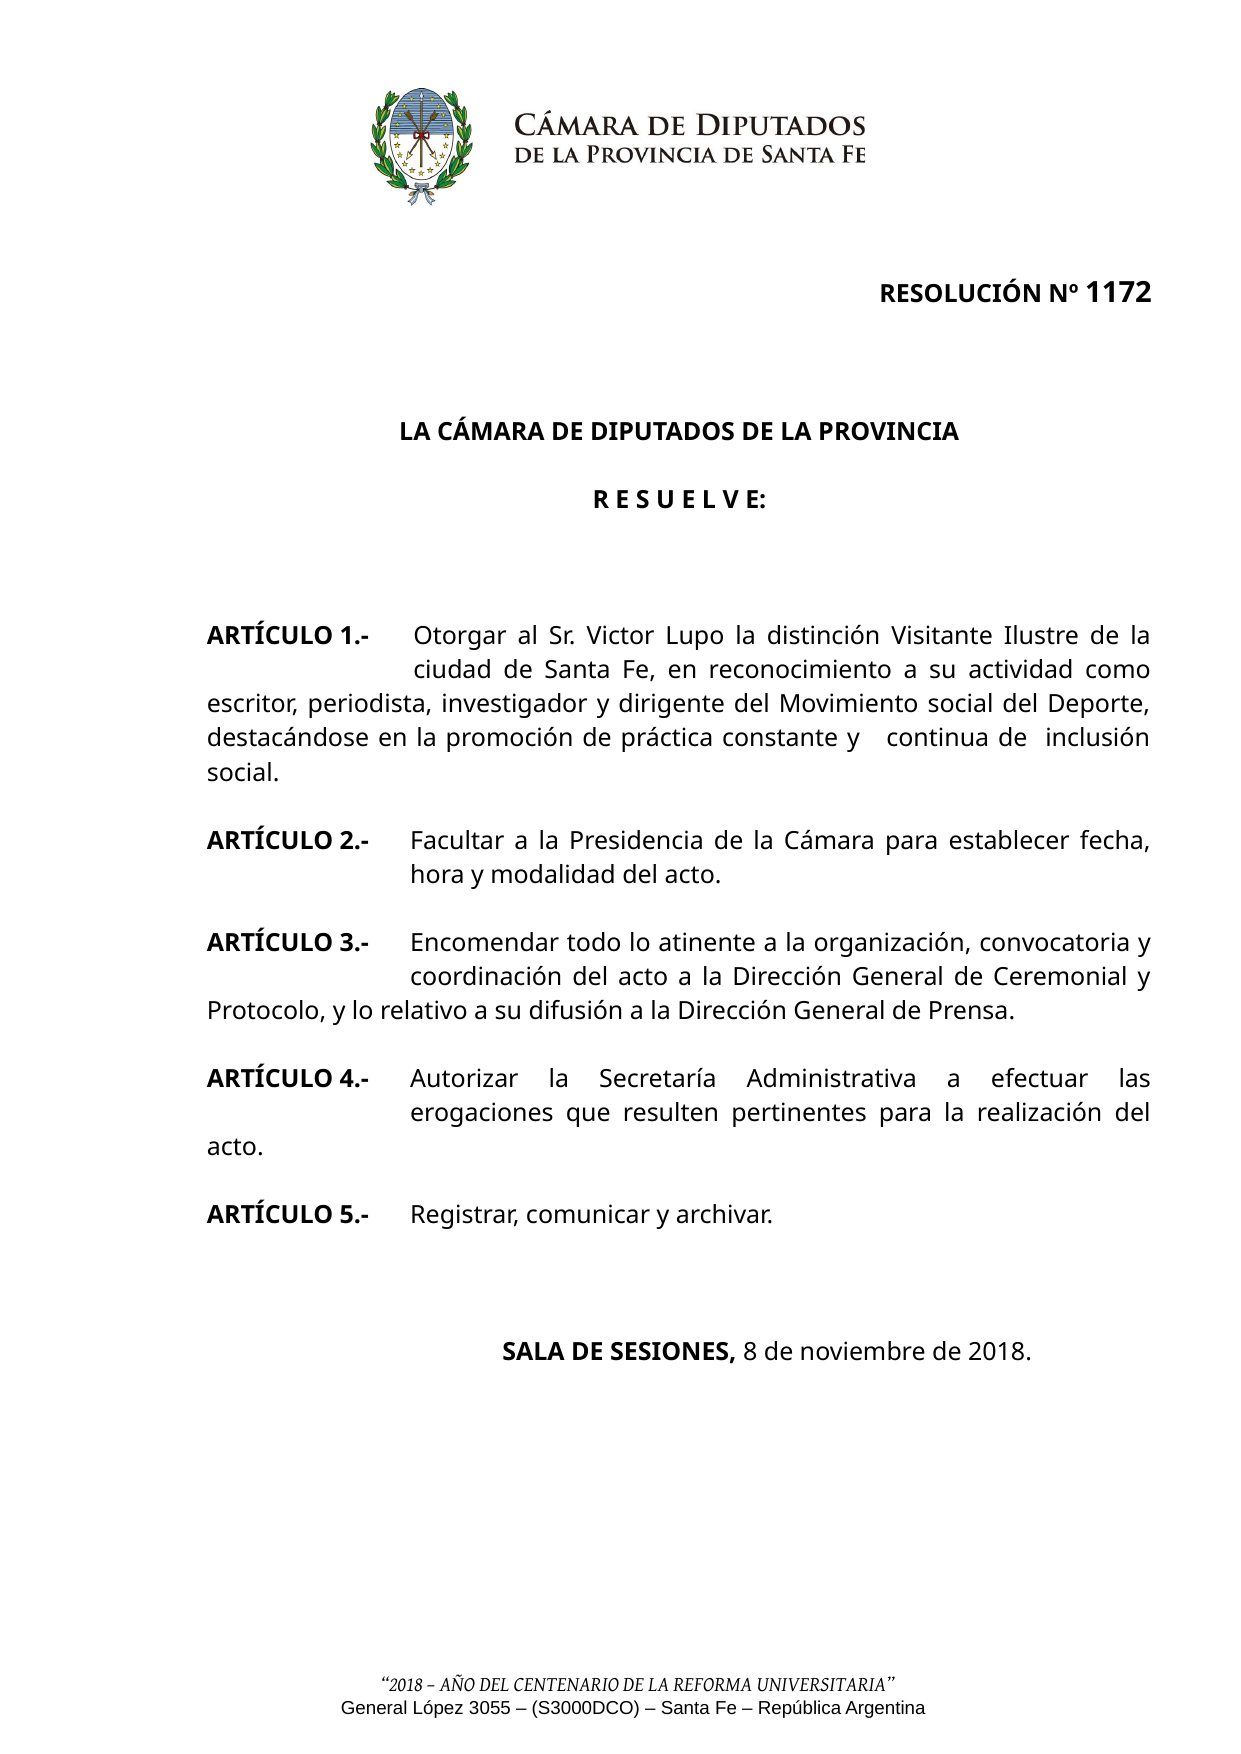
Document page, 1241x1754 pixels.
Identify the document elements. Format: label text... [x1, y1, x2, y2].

table_header ARTÍCULO 5.- [207, 1197, 410, 1247]
picture [370, 88, 866, 210]
table_header ARTÍCULO 3.- [207, 925, 410, 975]
table_header ARTÍCULO 4.- [207, 1061, 410, 1111]
text R E S U E L V E: [207, 482, 1152, 516]
text LA CÁMARA DE DIPUTADOS DE LA PROVINCIA [207, 413, 1152, 448]
text Encomendar todo lo atinente a la organización, convocatoria y coordinación del acto a la Dirección General de Ceremonial y Protocolo, y lo relativo a su difusión a la Dirección General de Prensa. [207, 924, 1152, 1027]
table_header ARTÍCULO 2.- [207, 822, 410, 873]
text Otorgar al Sr. Victor Lupo la distinción Visitante Ilustre de la ciudad de Santa Fe, en reconocimiento a su actividad como escritor, periodista, investigador y dirigente del Movimiento social del Deporte, destacándose en la promoción de práctica constante y continua de inclusión social. [207, 618, 1152, 788]
text SALA DE SESIONES, 8 de noviembre de 2018. [207, 1333, 1152, 1367]
text RESOLUCIÓN Nº 1172 [207, 272, 1152, 311]
text Autorizar la Secretaría Administrativa a efectuar las erogaciones que resulten pertinentes para la realización del acto. [207, 1061, 1152, 1163]
text Facultar a la Presidencia de la Cámara para establecer fecha, hora y modalidad del acto. [207, 822, 1152, 890]
table_header ARTÍCULO 1.- [207, 618, 413, 668]
text Registrar, comunicar y archivar. [410, 1197, 1152, 1231]
